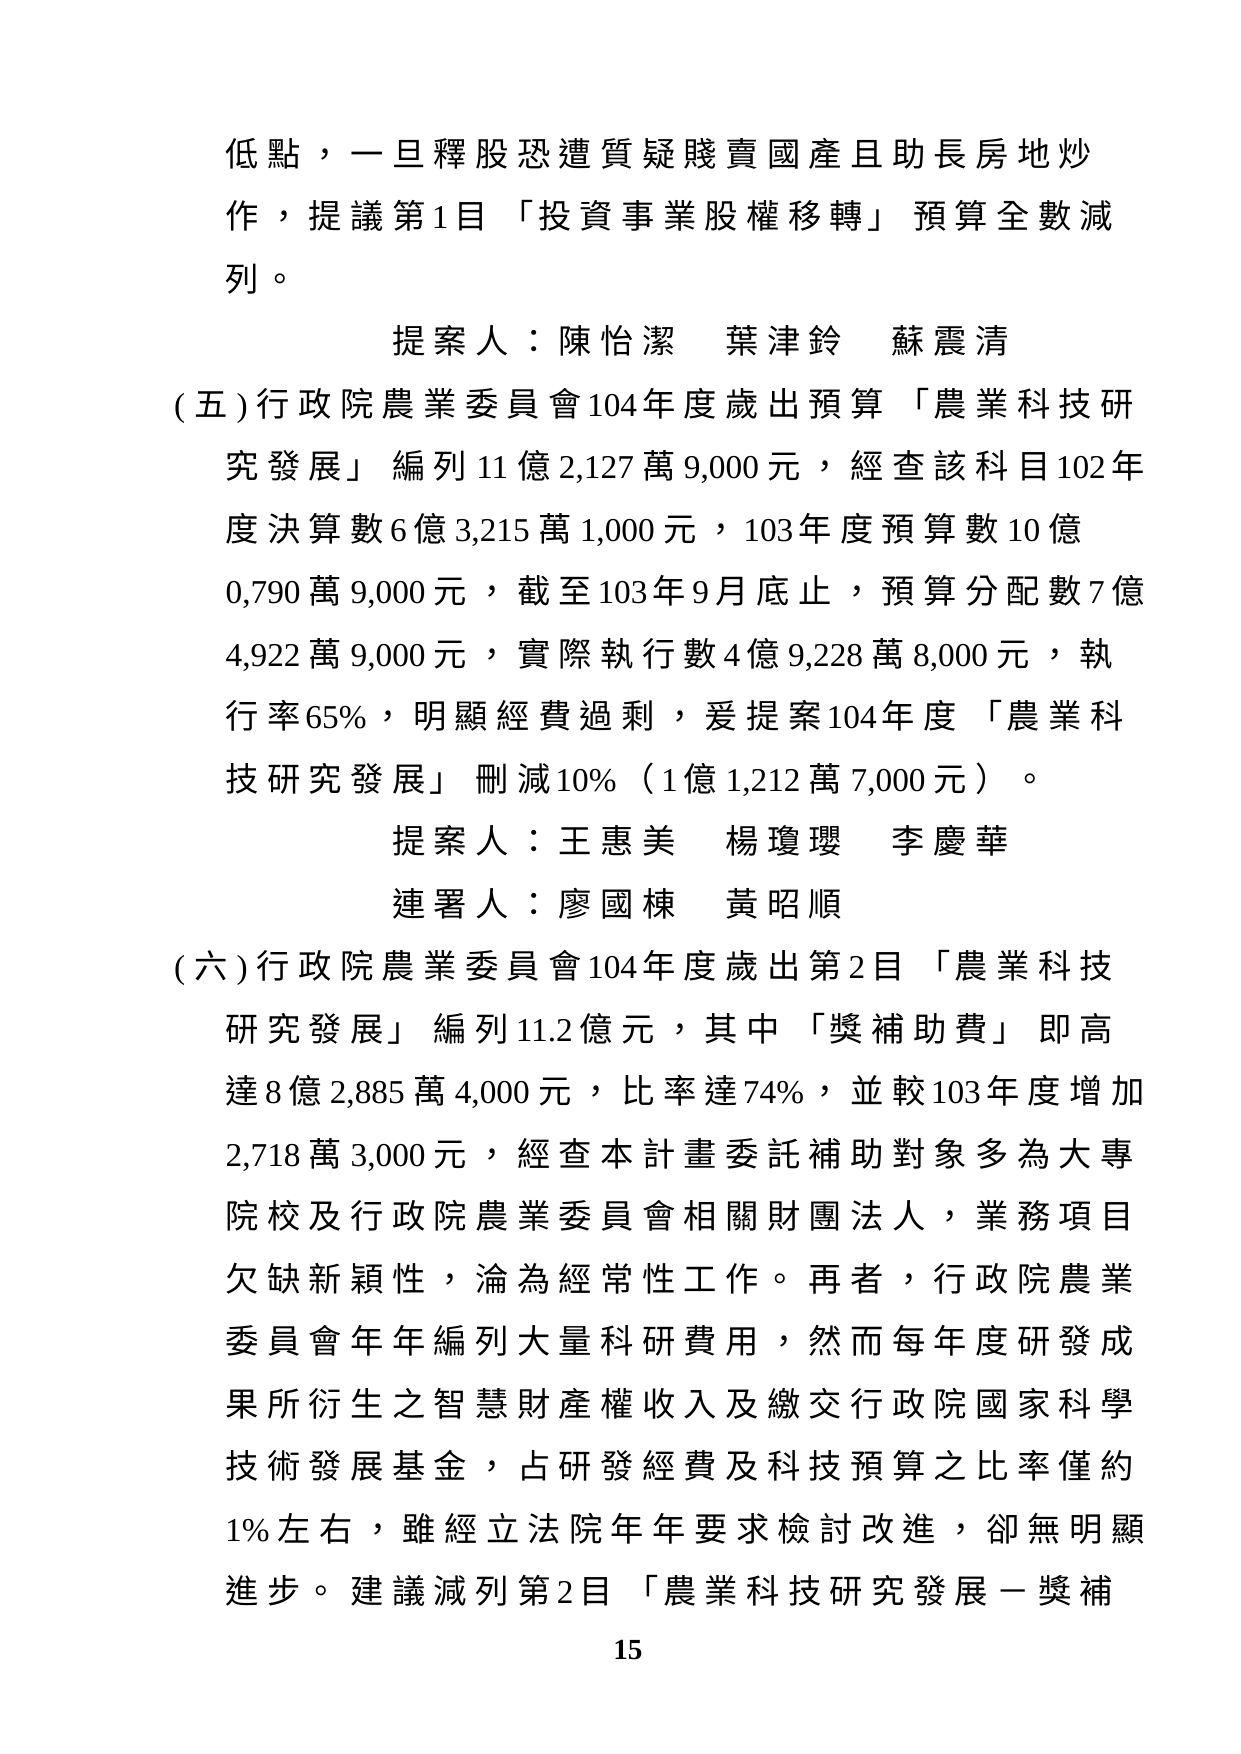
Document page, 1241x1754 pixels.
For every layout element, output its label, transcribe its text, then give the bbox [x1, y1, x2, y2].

text 提案人：陳怡潔 葉津鈴 蘇震清 [384, 298, 1044, 360]
text (五)行政院農業委員會104年度歲出預算「農業科技研究發展」編列11億2,127萬9,000元，經查該科目102年度決算數6億3,215萬1,000元，103年度預算數10億0,790萬9,000元，截至103年9月底止，預算分配數7億4,922萬9,000元，實際執行數4億9,228萬8,000元，執行率65%，明顯經費過剩，爰提案104年度「農業科技研究發展」刪減10%（1億1,212萬7,000元）。 [161, 360, 1148, 798]
text 低點，一旦釋股恐遭質疑賤賣國產且助長房地炒作，提議第1目「投資事業股權移轉」預算全數減列。 [161, 110, 1148, 298]
text 提案人：王惠美 楊瓊瓔 李慶華 [384, 798, 1044, 860]
text (六)行政院農業委員會104年度歲出第2目「農業科技研究發展」編列11.2億元，其中「獎補助費」即高達8億2,885萬4,000元，比率達74%，並較103年度增加2,718萬3,000元，經查本計畫委託補助對象多為大專院校及行政院農業委員會相關財團法人，業務項目欠缺新穎性，淪為經常性工作。再者，行政院農業委員會年年編列大量科研費用，然而每年度研發成果所衍生之智慧財產權收入及繳交行政院國家科學技術發展基金，占研發經費及科技預算之比率僅約1%左右，雖經立法院年年要求檢討改進，卻無明顯進步。建議減列第2目「農業科技研究發展－獎補 [161, 923, 1148, 1610]
text 連署人：廖國棟 黃昭順 [384, 860, 1044, 923]
